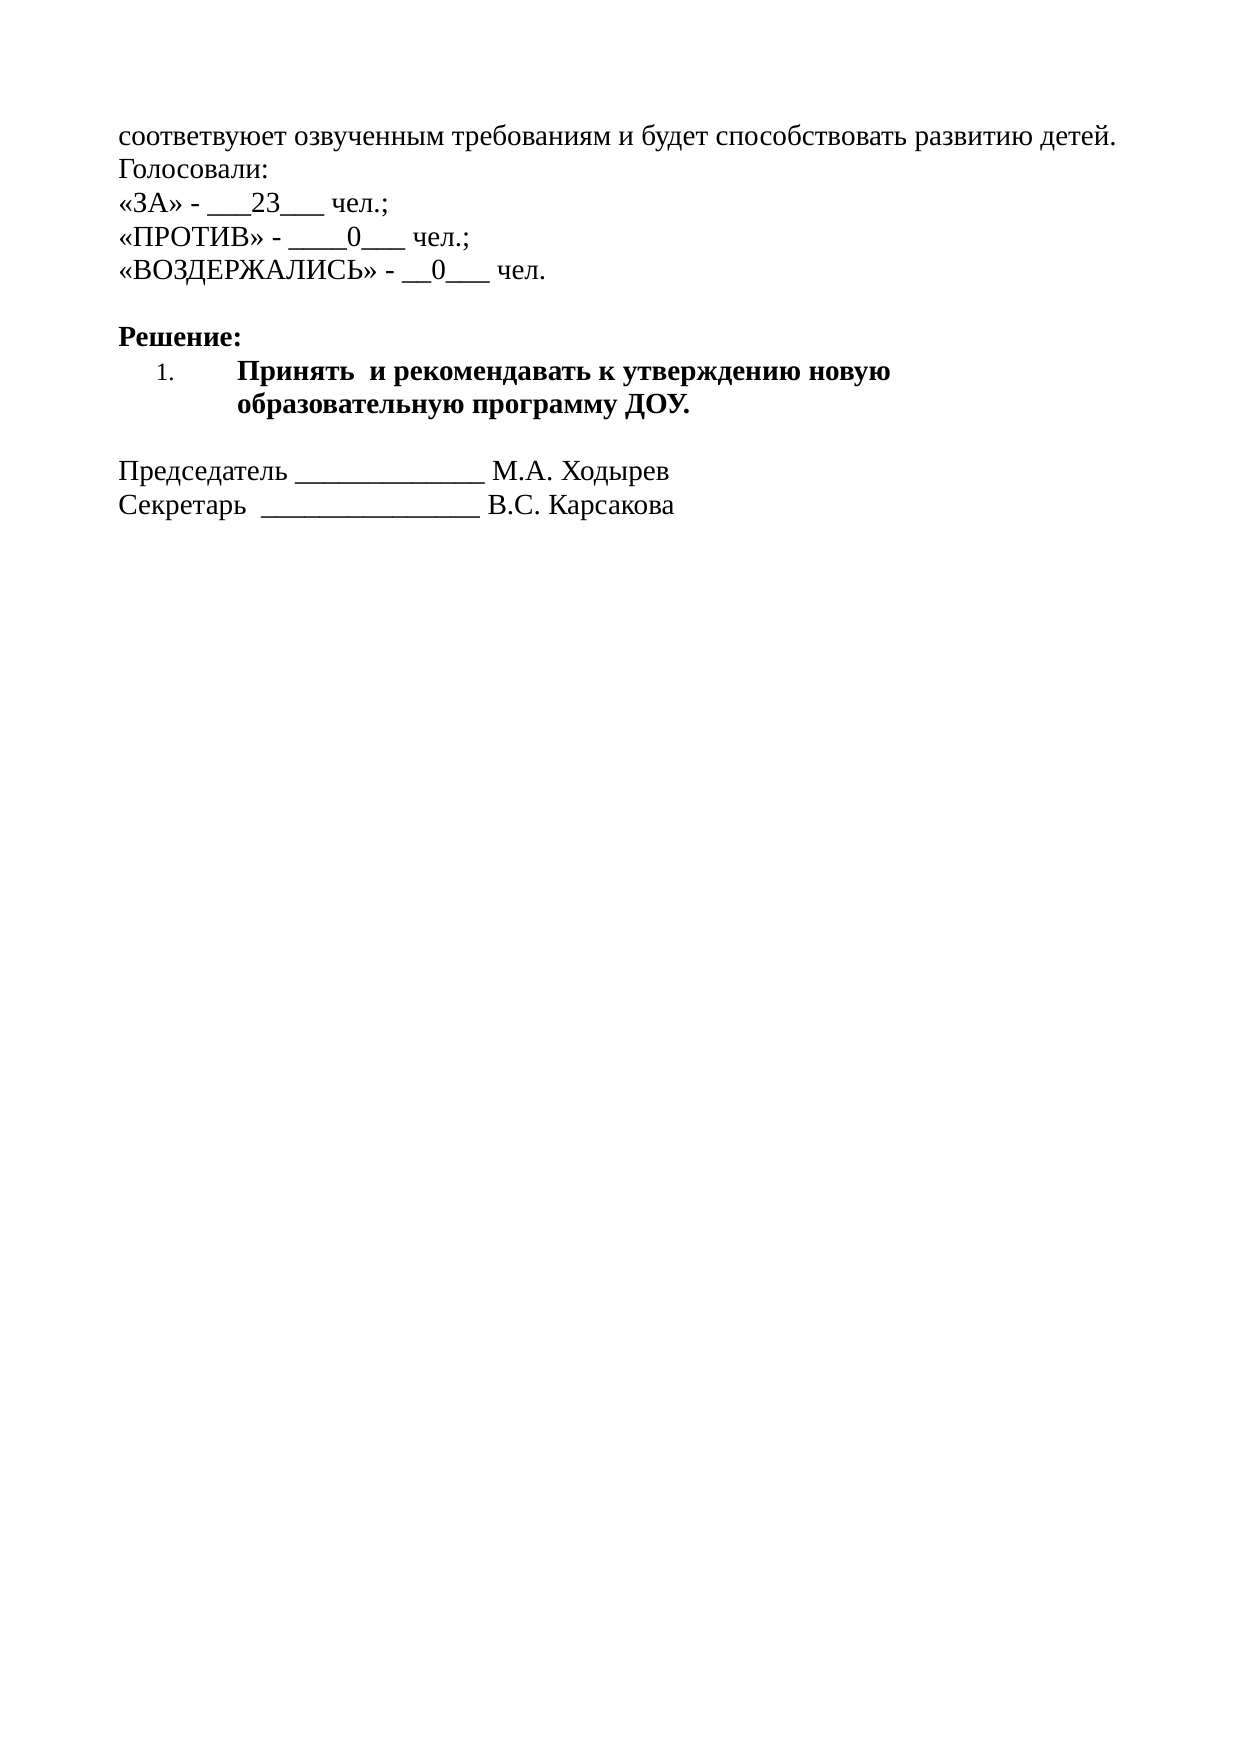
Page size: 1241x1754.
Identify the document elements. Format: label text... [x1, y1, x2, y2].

text «ПРОТИВ» - ____0___ чел.; [118, 219, 1122, 252]
list Принять и рекомендавать к утверждению новую образовательную программу ДОУ. [156, 353, 1122, 420]
text «ВОЗДЕРЖАЛИСЬ» - __0___ чел. [118, 252, 1122, 286]
text Секретарь _______________ В.С. Карсакова [118, 487, 1122, 521]
text Председатель _____________ М.А. Ходырев [118, 453, 1122, 487]
text Решение: [118, 319, 1122, 353]
text Голосовали: [118, 152, 1122, 185]
text соответвуюет озвученным требованиям и будет способствовать развитию детей. [118, 118, 1122, 152]
text «ЗА» - ___23___ чел.; [118, 185, 1122, 219]
